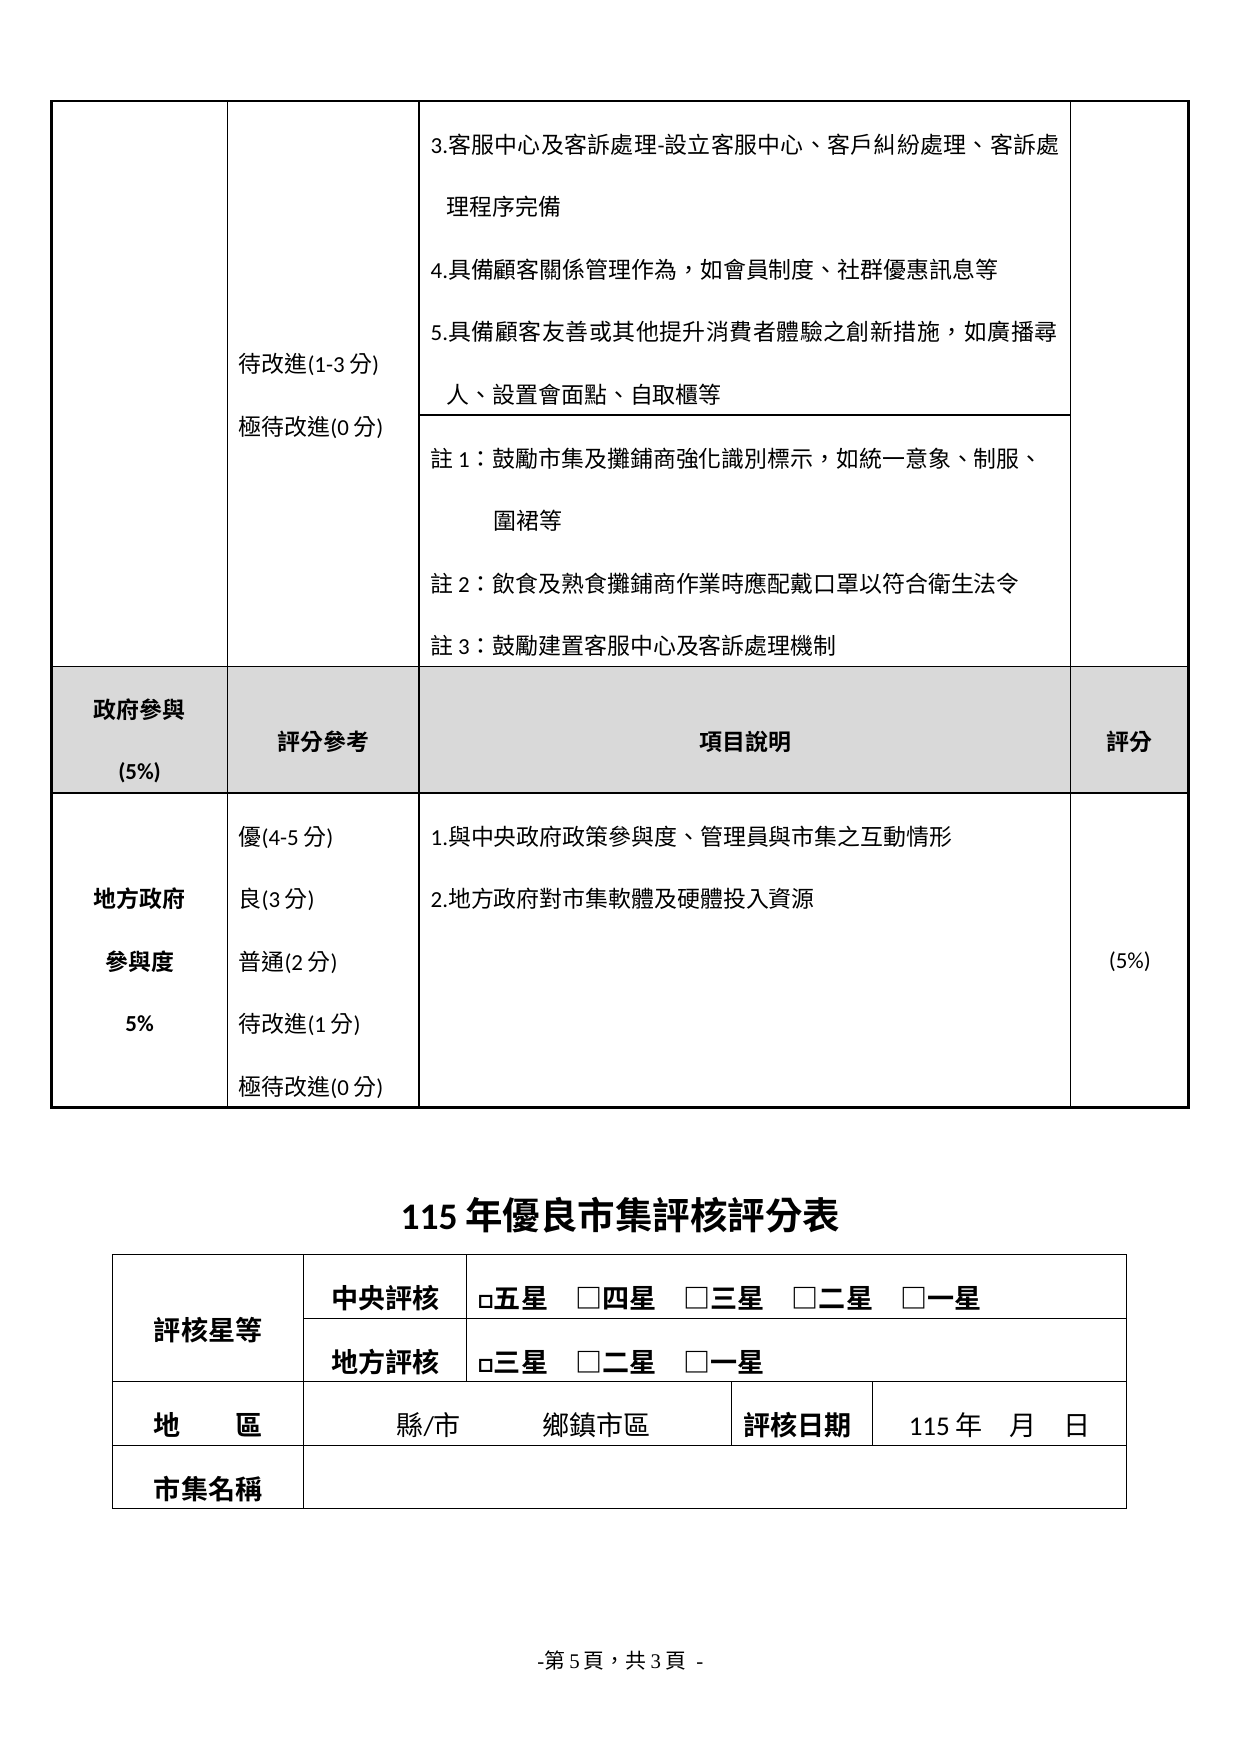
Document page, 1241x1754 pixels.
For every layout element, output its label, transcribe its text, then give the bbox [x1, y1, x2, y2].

table_header 評核星等 [113, 1255, 303, 1381]
table_cell 3.客服中心及客訴處理-設立客服中心、客戶糾紛處理、客訴處理程序完備 4.具備顧客關係管理作為，如會員制度、社群優惠訊息等 5.具備顧客友善或其他提升消費者體驗之創新措施，如廣播尋人、設置會面點、自取櫃等 [420, 102, 1070, 414]
table_cell 1.與中央政府政策參與度、管理員與市集之互動情形 2.地方政府對市集軟體及硬體投入資源 [420, 794, 1070, 1106]
table_cell 縣/市 鄉鎮市區 [304, 1382, 731, 1445]
table_cell 地 區 [113, 1382, 303, 1445]
table_cell [304, 1446, 1126, 1508]
table_cell □三星 □二星 □一星 [467, 1319, 1126, 1381]
table_cell 評分參考 [228, 667, 418, 792]
table_cell 評核日期 [732, 1382, 872, 1445]
table_cell [1071, 102, 1187, 666]
table_cell [53, 102, 227, 666]
table_header □五星 □四星 □三星 □二星 □一星 [467, 1255, 1126, 1318]
table_cell 待改進(1-3分) 極待改進(0分) [228, 102, 418, 666]
table_cell 地方政府 參與度 5% [53, 794, 227, 1106]
table_header 中央評核 [304, 1255, 466, 1318]
table_cell 115年 月 日 [873, 1382, 1126, 1445]
table_cell 政府參與 (5%) [53, 667, 227, 792]
table_cell 註1：鼓勵市集及攤鋪商強化識別標示，如統一意象、制服、圍裙等 註2：飲食及熟食攤鋪商作業時應配戴口罩以符合衛生法令 註3：鼓勵建置客服中心及客訴處理機制 [420, 416, 1070, 666]
table_cell (5%) [1071, 794, 1187, 1106]
table_cell 地方評核 [304, 1319, 466, 1381]
table_cell 優(4-5分) 良(3分) 普通(2分) 待改進(1分) 極待改進(0分) [228, 794, 418, 1106]
table_cell 市集名稱 [113, 1446, 303, 1508]
table_cell 評分 [1071, 667, 1187, 792]
text 115年優良市集評核評分表 [112, 1172, 1128, 1234]
table_cell 項目說明 [420, 667, 1070, 792]
